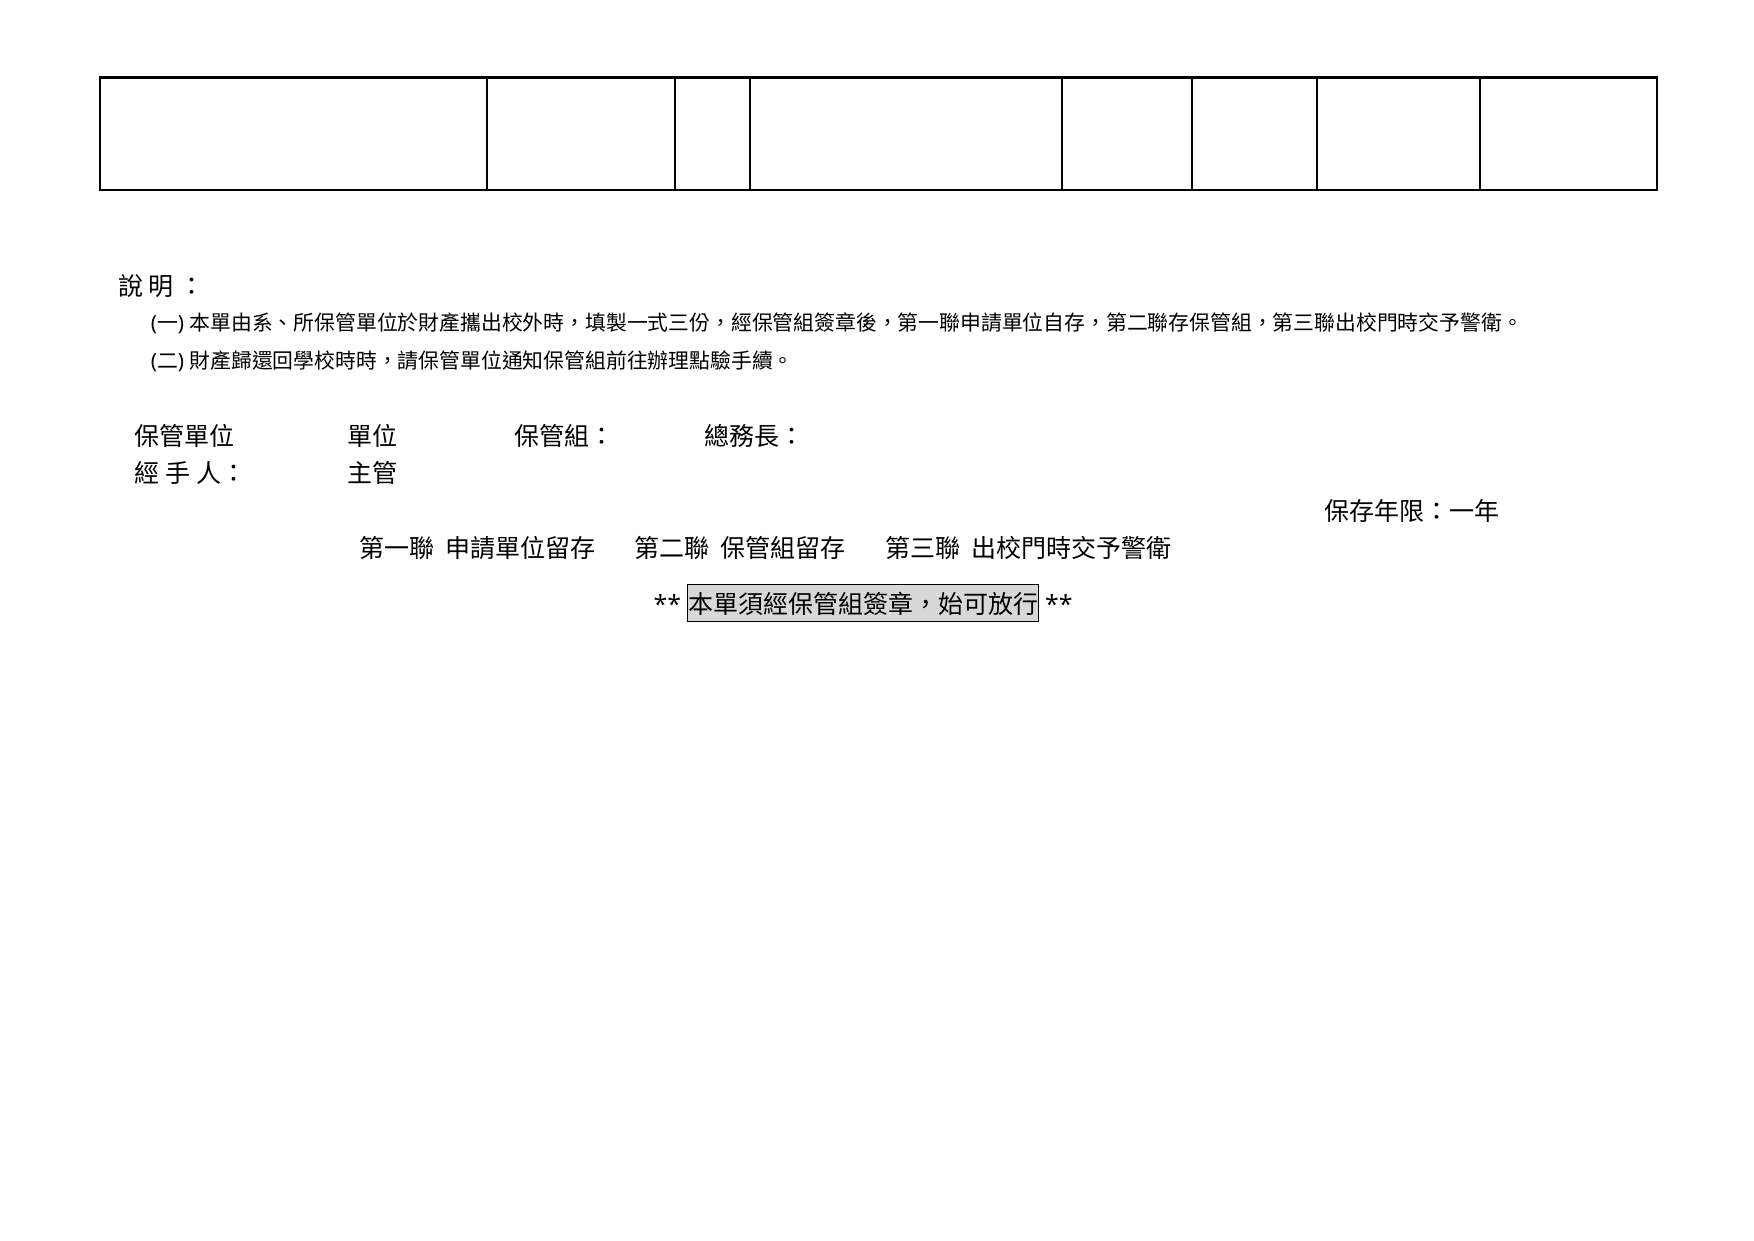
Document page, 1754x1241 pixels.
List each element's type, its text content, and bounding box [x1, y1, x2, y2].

text 說 明 ： [118, 266, 1695, 303]
text 保存年限：一年 [31, 491, 1499, 528]
table_cell [1318, 79, 1479, 188]
table_cell [1063, 79, 1191, 188]
text ** 本單須經保管組簽章，始可放行 ** [31, 566, 1695, 641]
table_cell [1193, 79, 1316, 188]
table_cell [676, 79, 749, 188]
table_cell [751, 79, 1061, 188]
text 保管單位 單位 保管組： 總務長： [31, 416, 1695, 453]
table_cell [1481, 79, 1656, 188]
text (一) 本單由系、所保管單位於財產攜出校外時，填製一式三份，經保管組簽章後，第一聯申請單位自存，第二聯存保管組，第三聯出校門時交予警衛。 [118, 303, 1695, 341]
text 經 手 人： 主管 [31, 453, 1695, 491]
text 第一聯 申請單位留存 第二聯 保管組留存 第三聯 出校門時交予警衛 [31, 528, 1499, 566]
table_cell [488, 79, 674, 188]
table_cell [101, 79, 486, 188]
text (二) 財產歸還回學校時時，請保管單位通知保管組前往辦理點驗手續。 [118, 341, 1695, 378]
